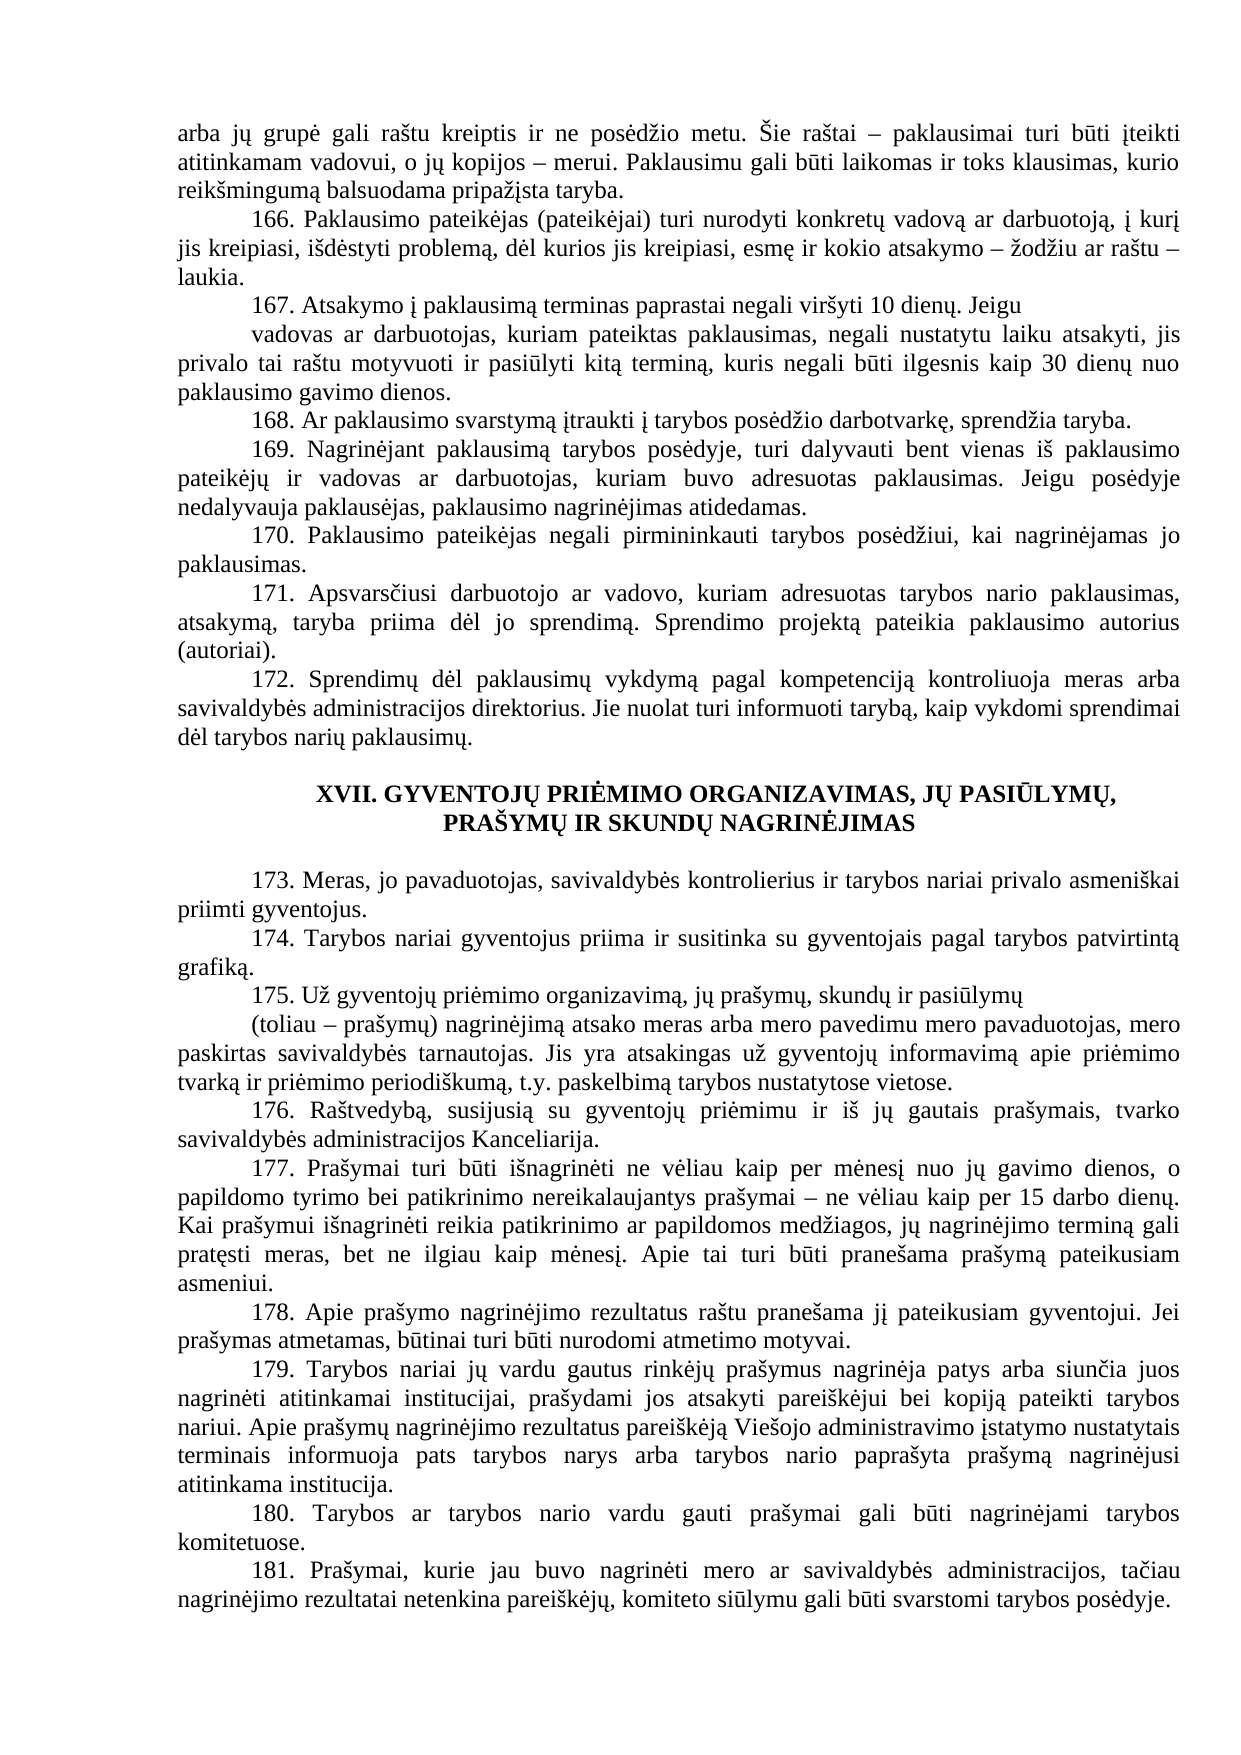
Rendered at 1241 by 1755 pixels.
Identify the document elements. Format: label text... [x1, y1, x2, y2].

text (toliau – prašymų) nagrinėjimą atsako meras arba mero pavedimu mero pavaduotojas, mero paskirtas savivaldybės tarnautojas. Jis yra atsakingas už gyventojų informavimą apie priėmimo tvarką ir priėmimo periodiškumą, t.y. paskelbimą tarybos nustatytose vietose. [177, 1009, 1181, 1096]
text vadovas ar darbuotojas, kuriam pateiktas paklausimas, negali nustatytu laiku atsakyti, jis privalo tai raštu motyvuoti ir pasiūlyti kitą terminą, kuris negali būti ilgesnis kaip 30 dienų nuo paklausimo gavimo dienos. [177, 319, 1181, 406]
text 173. Meras, jo pavaduotojas, savivaldybės kontrolierius ir tarybos nariai privalo asmeniškai priimti gyventojus. [177, 866, 1181, 923]
text XVII. GYVENTOJŲ PRIĖMIMO ORGANIZAVIMAS, JŲ PASIŪLYMŲ, PRAŠYMŲ IR SKUNDŲ NAGRINĖJIMAS [177, 779, 1181, 837]
text 175. Už gyventojų priėmimo organizavimą, jų prašymų, skundų ir pasiūlymų [177, 981, 1181, 1009]
text 180. Tarybos ar tarybos nario vardu gauti prašymai gali būti nagrinėjami tarybos komitetuose. [177, 1498, 1181, 1556]
text 177. Prašymai turi būti išnagrinėti ne vėliau kaip per mėnesį nuo jų gavimo dienos, o papildomo tyrimo bei patikrinimo nereikalaujantys prašymai – ne vėliau kaip per 15 darbo dienų. Kai prašymui išnagrinėti reikia patikrinimo ar papildomos medžiagos, jų nagrinėjimo terminą gali pratęsti meras, bet ne ilgiau kaip mėnesį. Apie tai turi būti pranešama prašymą pateikusiam asmeniui. [177, 1153, 1181, 1297]
text 181. Prašymai, kurie jau buvo nagrinėti mero ar savivaldybės administracijos, tačiau nagrinėjimo rezultatai netenkina pareiškėjų, komiteto siūlymu gali būti svarstomi tarybos posėdyje. [177, 1556, 1181, 1613]
text 166. Paklausimo pateikėjas (pateikėjai) turi nurodyti konkretų vadovą ar darbuotoją, į kurį jis kreipiasi, išdėstyti problemą, dėl kurios jis kreipiasi, esmę ir kokio atsakymo – žodžiu ar raštu – laukia. [177, 204, 1181, 291]
text 172. Sprendimų dėl paklausimų vykdymą pagal kompetenciją kontroliuoja meras arba savivaldybės administracijos direktorius. Jie nuolat turi informuoti tarybą, kaip vykdomi sprendimai dėl tarybos narių paklausimų. [177, 664, 1181, 751]
text 178. Apie prašymo nagrinėjimo rezultatus raštu pranešama jį pateikusiam gyventojui. Jei prašymas atmetamas, būtinai turi būti nurodomi atmetimo motyvai. [177, 1297, 1181, 1354]
text 179. Tarybos nariai jų vardu gautus rinkėjų prašymus nagrinėja patys arba siunčia juos nagrinėti atitinkamai institucijai, prašydami jos atsakyti pareiškėjui bei kopiją pateikti tarybos nariui. Apie prašymų nagrinėjimo rezultatus pareiškėją Viešojo administravimo įstatymo nustatytais terminais informuoja pats tarybos narys arba tarybos nario paprašyta prašymą nagrinėjusi atitinkama institucija. [177, 1354, 1181, 1498]
text 169. Nagrinėjant paklausimą tarybos posėdyje, turi dalyvauti bent vienas iš paklausimo pateikėjų ir vadovas ar darbuotojas, kuriam buvo adresuotas paklausimas. Jeigu posėdyje nedalyvauja paklausėjas, paklausimo nagrinėjimas atidedamas. [177, 434, 1181, 521]
text 170. Paklausimo pateikėjas negali pirmininkauti tarybos posėdžiui, kai nagrinėjamas jo paklausimas. [177, 521, 1181, 578]
text 171. Apsvarsčiusi darbuotojo ar vadovo, kuriam adresuotas tarybos nario paklausimas, atsakymą, taryba priima dėl jo sprendimą. Sprendimo projektą pateikia paklausimo autorius (autoriai). [177, 578, 1181, 664]
text 167. Atsakymo į paklausimą terminas paprastai negali viršyti 10 dienų. Jeigu [177, 291, 1181, 319]
text 176. Raštvedybą, susijusią su gyventojų priėmimu ir iš jų gautais prašymais, tvarko savivaldybės administracijos Kanceliarija. [177, 1096, 1181, 1153]
text arba jų grupė gali raštu kreiptis ir ne posėdžio metu. Šie raštai – paklausimai turi būti įteikti atitinkamam vadovui, o jų kopijos – merui. Paklausimu gali būti laikomas ir toks klausimas, kurio reikšmingumą balsuodama pripažįsta taryba. [177, 118, 1181, 204]
text 168. Ar paklausimo svarstymą įtraukti į tarybos posėdžio darbotvarkę, sprendžia taryba. [177, 406, 1181, 434]
text 174. Tarybos nariai gyventojus priima ir susitinka su gyventojais pagal tarybos patvirtintą grafiką. [177, 923, 1181, 981]
